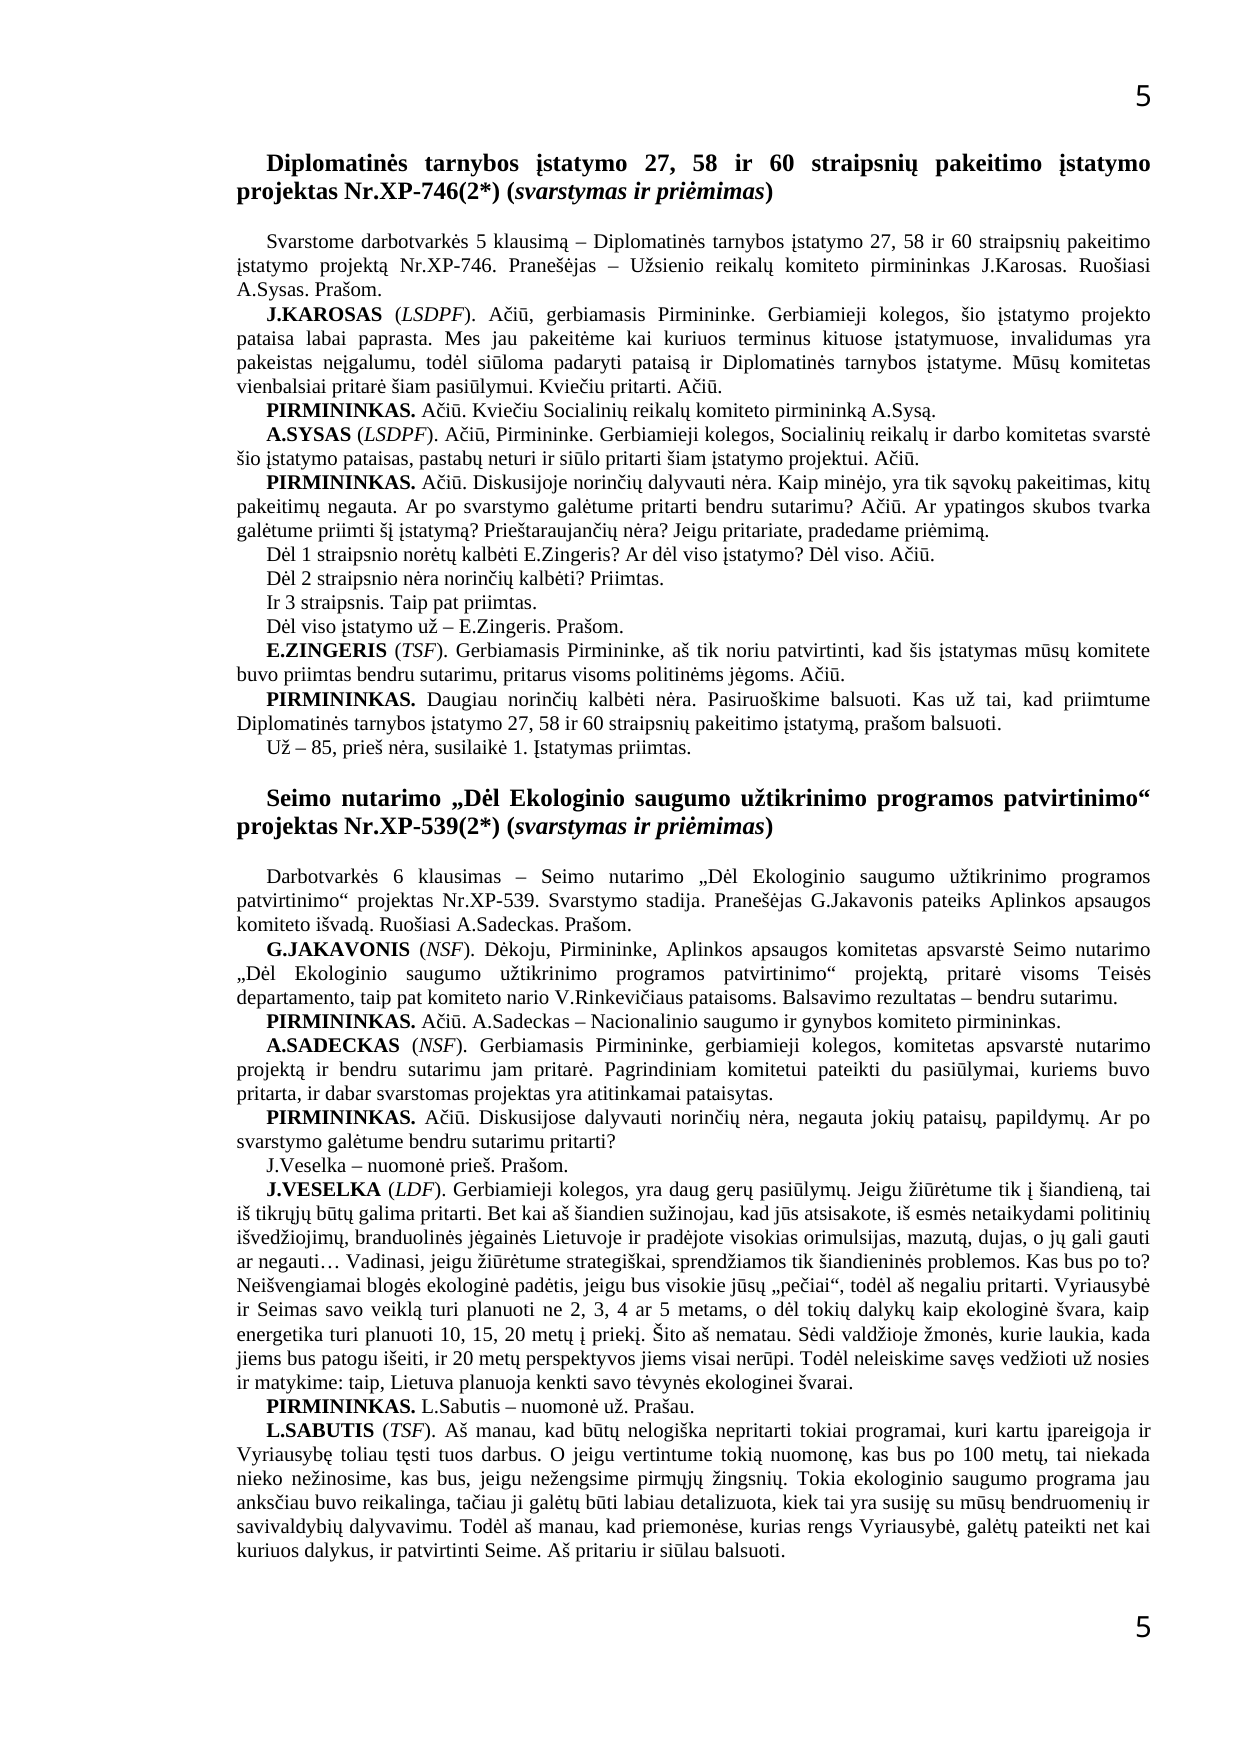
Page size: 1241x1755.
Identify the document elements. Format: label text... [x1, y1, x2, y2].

text Dėl viso įstatymo už – E.Zingeris. Prašom. [236, 614, 1152, 638]
text G.JAKAVONIS (NSF). Dėkoju, Pirmininke, Aplinkos apsaugos komitetas apsvarstė Seimo nutarimo „Dėl Ekologinio saugumo užtikrinimo programos patvirtinimo“ projektą, pritarė visoms Teisės departamento, taip pat komiteto nario V.Rinkevičiaus pataisoms. Balsavimo rezultatas – bendru sutarimu. [236, 936, 1152, 1009]
text Seimo nutarimo „Dėl Ekologinio saugumo užtikrinimo programos patvirtinimo“ projektas Nr.XP-539(2*) (svarstymas ir priėmimas) [236, 783, 1152, 840]
text A.SADECKAS (NSF). Gerbiamasis Pirmininke, gerbiamieji kolegos, komitetas apsvarstė nutarimo projektą ir bendru sutarimu jam pritarė. Pagrindiniam komitetui pateikti du pasiūlymai, kuriems buvo pritarta, ir dabar svarstomas projektas yra atitinkamai pataisytas. [236, 1033, 1152, 1105]
text A.SYSAS (LSDPF). Ačiū, Pirmininke. Gerbiamieji kolegos, Socialinių reikalų ir darbo komitetas svarstė šio įstatymo pataisas, pastabų neturi ir siūlo pritarti šiam įstatymo projektui. Ačiū. [236, 422, 1152, 470]
text PIRMININKAS. Ačiū. Diskusijose dalyvauti norinčių nėra, negauta jokių pataisų, papildymų. Ar po svarstymo galėtume bendru sutarimu pritarti? [236, 1105, 1152, 1153]
text PIRMININKAS. Ačiū. Diskusijoje norinčių dalyvauti nėra. Kaip minėjo, yra tik sąvokų pakeitimas, kitų pakeitimų negauta. Ar po svarstymo galėtume pritarti bendru sutarimu? Ačiū. Ar ypatingos skubos tvarka galėtume priimti šį įstatymą? Prieštaraujančių nėra? Jeigu pritariate, pradedame priėmimą. [236, 470, 1152, 542]
text Darbotvarkės 6 klausimas – Seimo nutarimo „Dėl Ekologinio saugumo užtikrinimo programos patvirtinimo“ projektas Nr.XP-539. Svarstymo stadija. Pranešėjas G.Jakavonis pateiks Aplinkos apsaugos komiteto išvadą. Ruošiasi A.Sadeckas. Prašom. [236, 864, 1152, 936]
text Dėl 2 straipsnio nėra norinčių kalbėti? Priimtas. [236, 566, 1152, 590]
text Dėl 1 straipsnio norėtų kalbėti E.Zingeris? Ar dėl viso įstatymo? Dėl viso. Ačiū. [236, 542, 1152, 566]
text J.Veselka – nuomonė prieš. Prašom. [236, 1153, 1152, 1177]
text L.SABUTIS (TSF). Aš manau, kad būtų nelogiška nepritarti tokiai programai, kuri kartu įpareigoja ir Vyriausybę toliau tęsti tuos darbus. O jeigu vertintume tokią nuomonę, kas bus po 100 metų, tai niekada nieko nežinosime, kas bus, jeigu nežengsime pirmųjų žingsnių. Tokia ekologinio saugumo programa jau anksčiau buvo reikalinga, tačiau ji galėtų būti labiau detalizuota, kiek tai yra susiję su mūsų bendruomenių ir savivaldybių dalyvavimu. Todėl aš manau, kad priemonėse, kurias rengs Vyriausybė, galėtų pateikti net kai kuriuos dalykus, ir patvirtinti Seime. Aš pritariu ir siūlau balsuoti. [236, 1418, 1152, 1562]
text Už – 85, prieš nėra, susilaikė 1. Įstatymas priimtas. [236, 734, 1152, 759]
text Ir 3 straipsnis. Taip pat priimtas. [236, 590, 1152, 614]
text PIRMININKAS. Ačiū. A.Sadeckas – Nacionalinio saugumo ir gynybos komiteto pirmininkas. [236, 1009, 1152, 1033]
text PIRMININKAS. Ačiū. Kviečiu Socialinių reikalų komiteto pirmininką A.Sysą. [236, 398, 1152, 422]
text J.VESELKA (LDF). Gerbiamieji kolegos, yra daug gerų pasiūlymų. Jeigu žiūrėtume tik į šiandieną, tai iš tikrųjų būtų galima pritarti. Bet kai aš šiandien sužinojau, kad jūs atsisakote, iš esmės netaikydami politinių išvedžiojimų, branduolinės jėgainės Lietuvoje ir pradėjote visokias orimulsijas, mazutą, dujas, o jų gali gauti ar negauti… Vadinasi, jeigu žiūrėtume strategiškai, sprendžiamos tik šiandieninės problemos. Kas bus po to? Neišvengiamai blogės ekologinė padėtis, jeigu bus visokie jūsų „pečiai“, todėl aš negaliu pritarti. Vyriausybė ir Seimas savo veiklą turi planuoti ne 2, 3, 4 ar 5 metams, o dėl tokių dalykų kaip ekologinė švara, kaip energetika turi planuoti 10, 15, 20 metų į priekį. Šito aš nematau. Sėdi valdžioje žmonės, kurie laukia, kada jiems bus patogu išeiti, ir 20 metų perspektyvos jiems visai nerūpi. Todėl neleiskime savęs vedžioti už nosies ir matykime: taip, Lietuva planuoja kenkti savo tėvynės ekologinei švarai. [236, 1177, 1152, 1394]
text E.ZINGERIS (TSF). Gerbiamasis Pirmininke, aš tik noriu patvirtinti, kad šis įstatymas mūsų komitete buvo priimtas bendru sutarimu, pritarus visoms politinėms jėgoms. Ačiū. [236, 638, 1152, 686]
text PIRMININKAS. L.Sabutis – nuomonė už. Prašau. [236, 1394, 1152, 1418]
text PIRMININKAS. Daugiau norinčių kalbėti nėra. Pasiruoškime balsuoti. Kas už tai, kad priimtume Diplomatinės tarnybos įstatymo 27, 58 ir 60 straipsnių pakeitimo įstatymą, prašom balsuoti. [236, 686, 1152, 734]
text Svarstome darbotvarkės 5 klausimą – Diplomatinės tarnybos įstatymo 27, 58 ir 60 straipsnių pakeitimo įstatymo projektą Nr.XP-746. Pranešėjas – Užsienio reikalų komiteto pirmininkas J.Karosas. Ruošiasi A.Sysas. Prašom. [236, 229, 1152, 301]
text J.KAROSAS (LSDPF). Ačiū, gerbiamasis Pirmininke. Gerbiamieji kolegos, šio įstatymo projekto pataisa labai paprasta. Mes jau pakeitėme kai kuriuos terminus kituose įstatymuose, invalidumas yra pakeistas neįgalumu, todėl siūloma padaryti pataisą ir Diplomatinės tarnybos įstatyme. Mūsų komitetas vienbalsiai pritarė šiam pasiūlymui. Kviečiu pritarti. Ačiū. [236, 301, 1152, 398]
text Diplomatinės tarnybos įstatymo 27, 58 ir 60 straipsnių pakeitimo įstatymo projektas Nr.XP-746(2*) (svarstymas ir priėmimas) [236, 148, 1152, 205]
